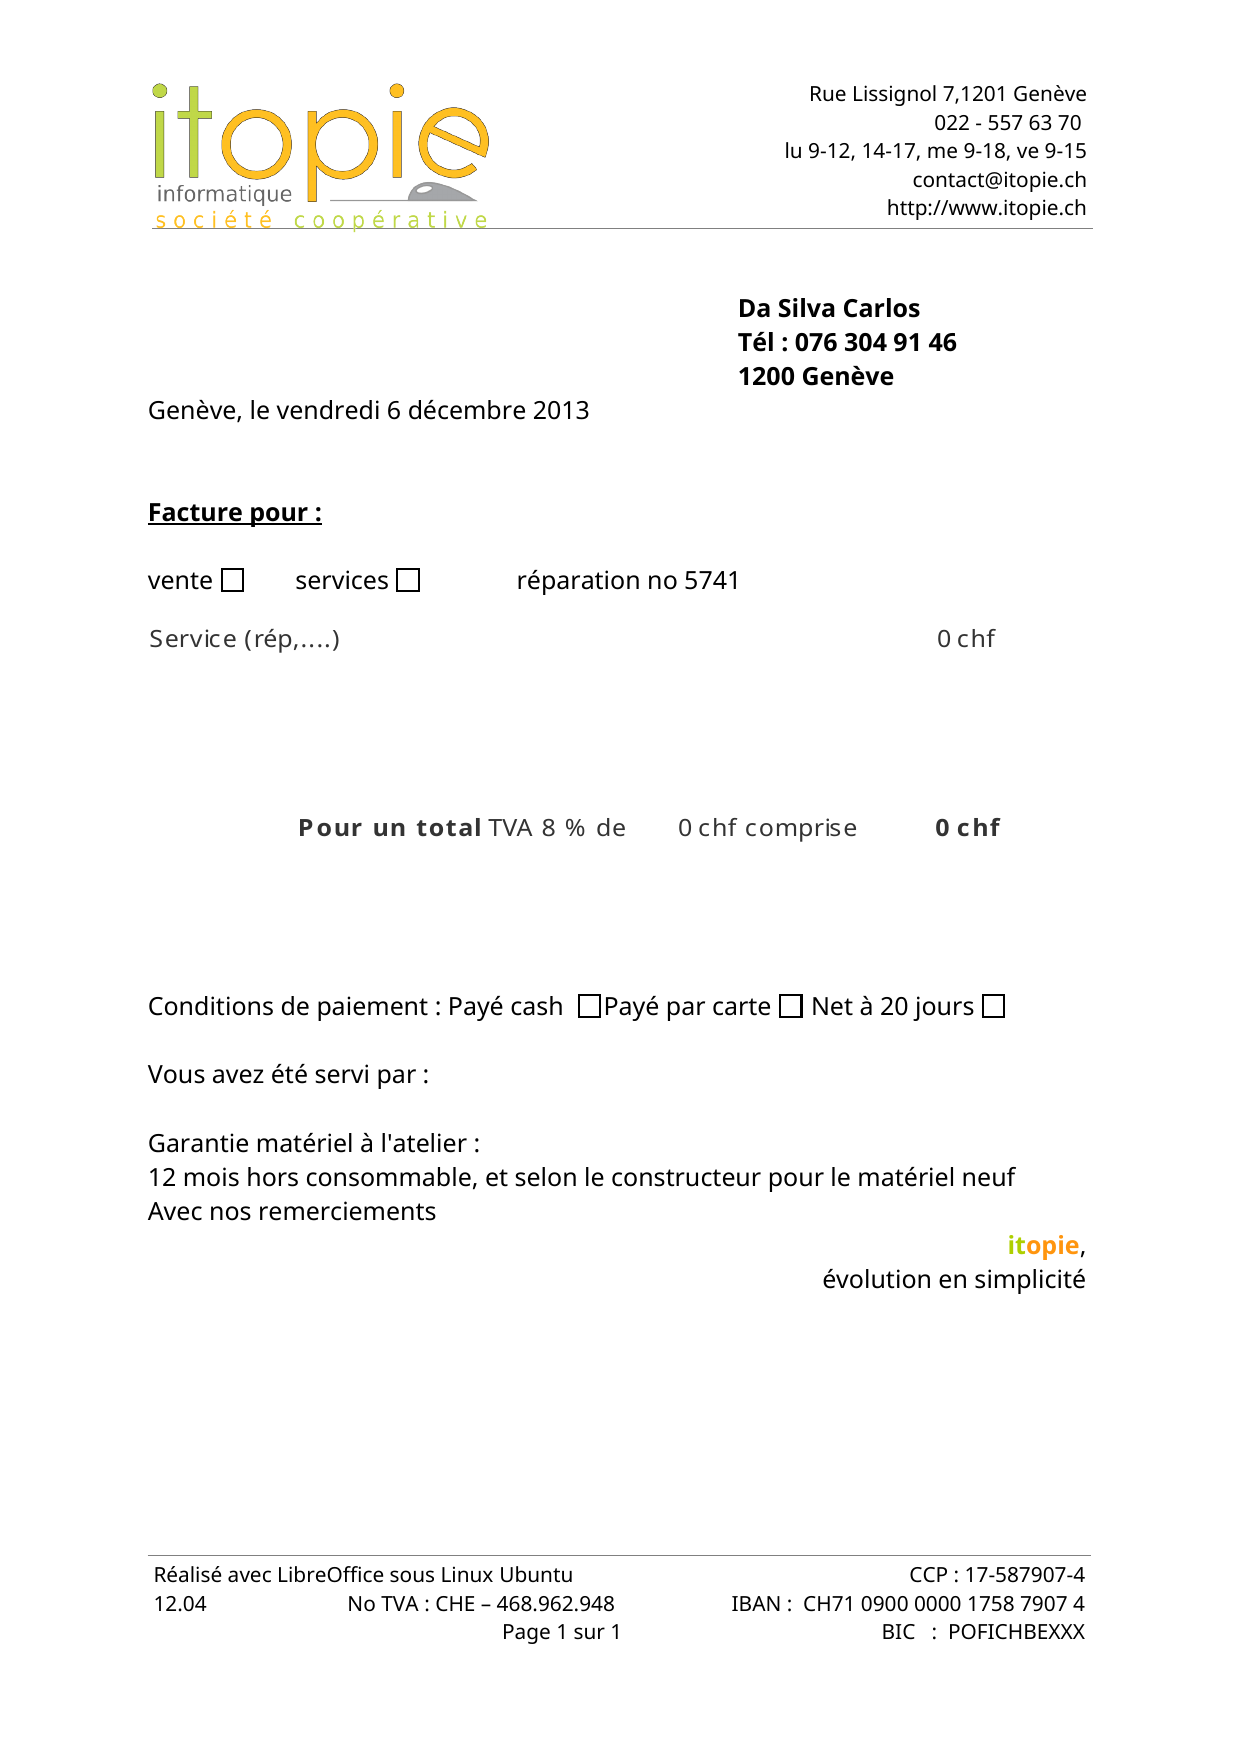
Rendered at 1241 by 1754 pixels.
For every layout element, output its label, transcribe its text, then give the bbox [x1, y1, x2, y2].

text Vous avez été servi par : [148, 1057, 1093, 1091]
text Conditions de paiement : Payé cash Payé par carte Net à 20 jours [148, 989, 1093, 1023]
text Facture pour : [148, 495, 1093, 529]
text 12 mois hors consommable, et selon le constructeur pour le matériel neuf [148, 1159, 1093, 1193]
text itopie, [148, 1227, 1093, 1262]
text évolution en simplicité [148, 1262, 1093, 1296]
text vente services réparation no 5741 [148, 563, 1093, 597]
text Garantie matériel à l'atelier : [148, 1125, 1093, 1159]
text Avec nos remerciements [148, 1193, 1093, 1227]
picture [138, 72, 500, 244]
text Genève, le vendredi 6 décembre 2013 [148, 392, 1093, 427]
text Da Silva Carlos [148, 290, 1093, 324]
text Tél : 076 304 91 46 [148, 324, 1093, 358]
text 1200 Genève [148, 358, 1093, 392]
